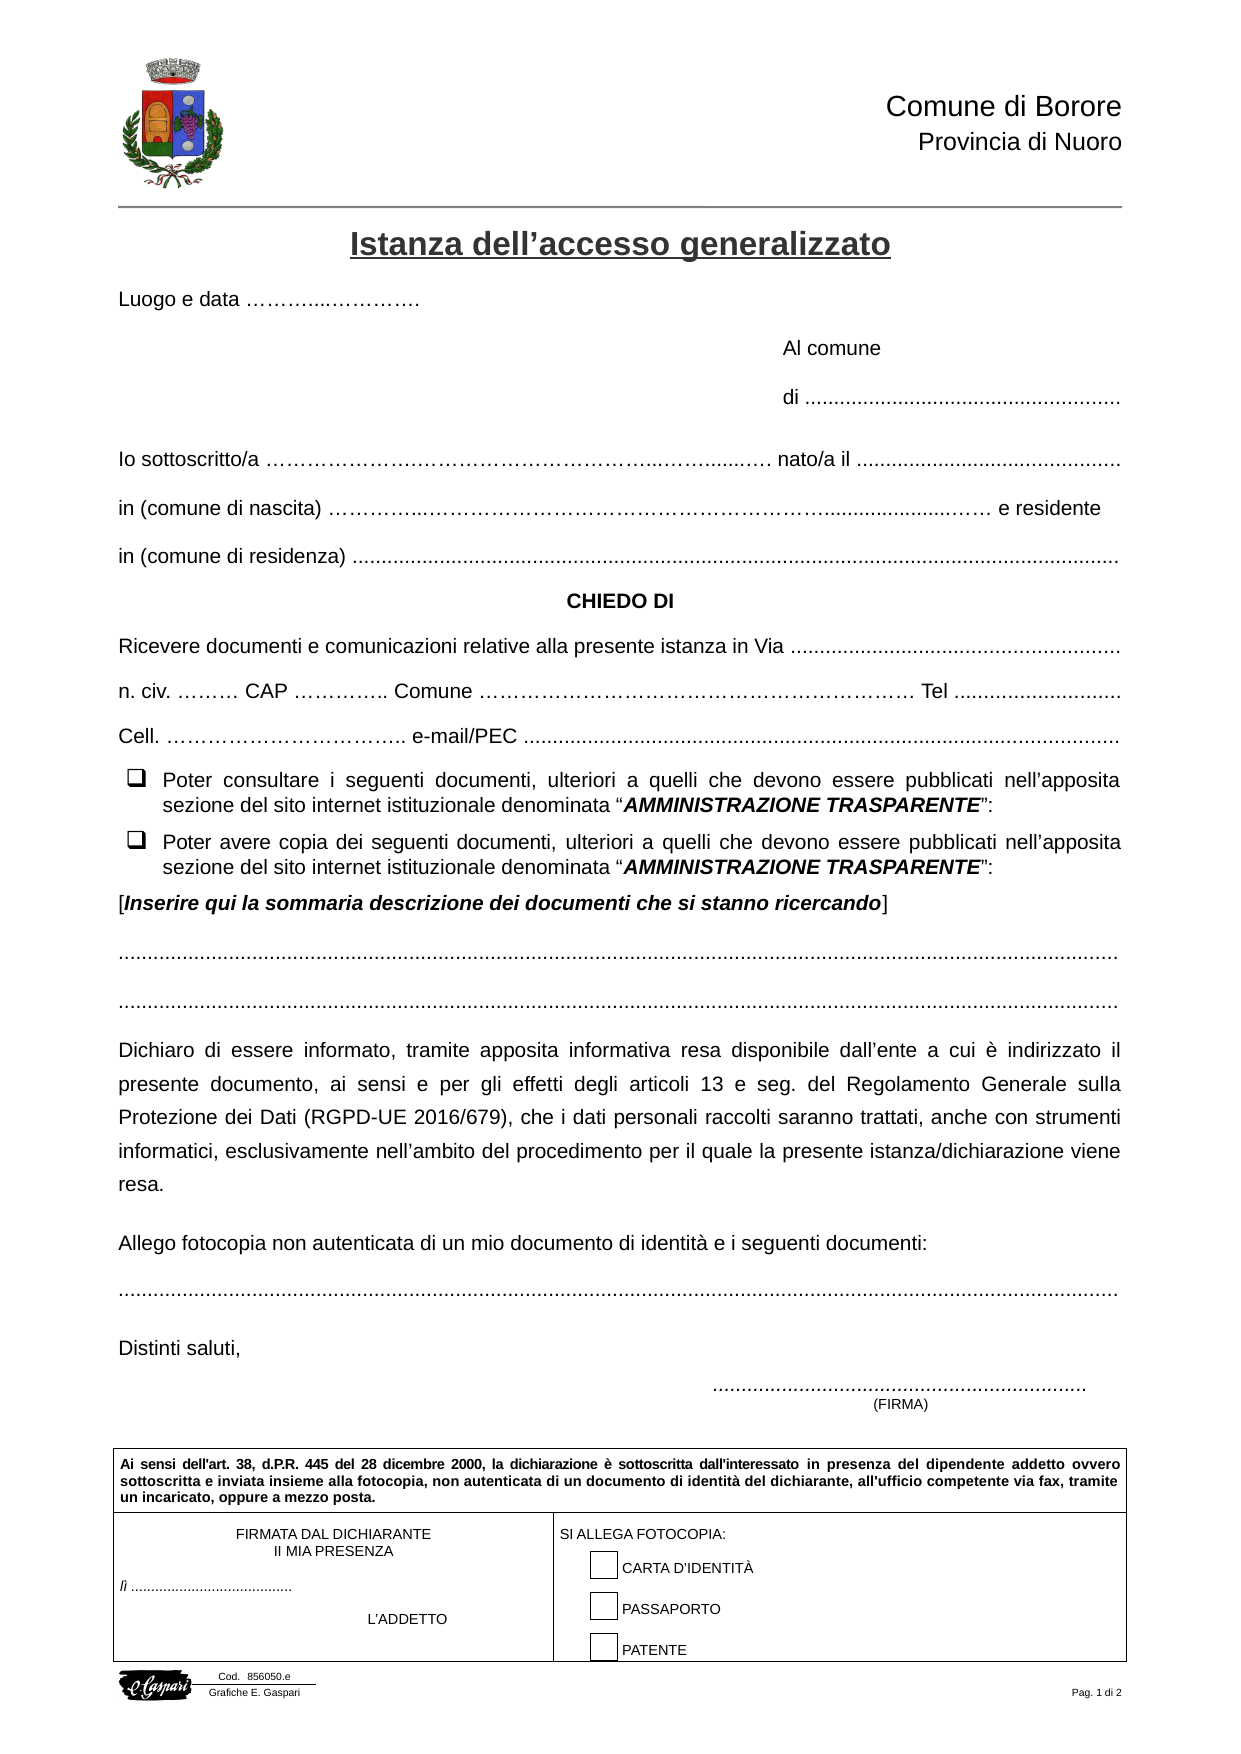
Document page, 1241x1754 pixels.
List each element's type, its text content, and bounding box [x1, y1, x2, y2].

text Ricevere documenti e comunicazioni relative alla presente istanza in Via [118, 634, 1122, 658]
text in (comune di residenza) [118, 544, 1122, 568]
text Distinti saluti, [118, 1335, 1122, 1359]
text n. civ. ……… CAP ………….. Comune ……………………………………………………… Tel [118, 679, 1122, 703]
text Luogo e data ………....…………. [118, 287, 1122, 311]
text Cell. …………………………….. e-mail/PEC [118, 723, 1122, 747]
text Comune di Borore [224, 89, 1122, 122]
text Provincia di Nuoro [224, 127, 1122, 156]
text ................................................................. [679, 1372, 1122, 1396]
table_header Ai sensi dell'art. 38, d.P.R. 445 del 28 dicembre 2000, la dichiarazione è sottoscritta dall'interessato in presenza del dipendente addetto ovvero sottoscritta e inviata insieme alla fotocopia, non autenticata di un documento di identità del dichiarante, all'ufficio competente via fax, tramite un incaricato, oppure a mezzo posta. [114, 1449, 1126, 1512]
table_cell FIRMATA DAL DICHIARANTE II MIA PRESENZA lì ........................................ L’ADDETTO [114, 1513, 553, 1661]
picture [118, 1669, 192, 1701]
subtitle Istanza dell’accesso generalizzato [118, 224, 1122, 262]
list Poter avere copia dei seguenti documenti, ulteriori a quelli che devono essere pubblicati nell’apposita sezione del sito internet istituzionale denominata “AMMINISTRAZIONE TRASPARENTE”: [125, 830, 1122, 879]
text CHIEDO DI [118, 589, 1122, 613]
text Allego fotocopia non autenticata di un mio documento di identità e i seguenti documenti: [118, 1231, 1122, 1255]
table_cell SI ALLEGA FOTOCOPIA: CARTA D’IDENTITÀ PASSAPORTO PATENTE [554, 1513, 1126, 1661]
list Poter consultare i seguenti documenti, ulteriori a quelli che devono essere pubblicati nell’apposita sezione del sito internet istituzionale denominata “AMMINISTRAZIONE TRASPARENTE”: [125, 768, 1122, 817]
text (FIRMA) [679, 1396, 1122, 1413]
text in (comune di nascita) …………...…………………………………………………......................…… e residente [118, 495, 1122, 519]
text Al comune [783, 336, 1122, 360]
text Dichiaro di essere informato, tramite apposita informativa resa disponibile dall’ente a cui è indirizzato il presente documento, ai sensi e per gli effetti degli articoli 13 e seg. del Regolamento Generale sulla Protezione dei Dati (RGPD-UE 2016/679), che i dati personali raccolti saranno trattati, anche con strumenti informatici, esclusivamente nell’ambito del procedimento per il quale la presente istanza/dichiarazione viene resa. [118, 1038, 1122, 1196]
picture [122, 58, 224, 189]
text di [783, 385, 1122, 409]
text Io sottoscritto/a ………………….……………………………...…….......…. nato/a il [118, 446, 1122, 470]
text [Inserire qui la sommaria descrizione dei documenti che si stanno ricercando] [118, 891, 1122, 915]
